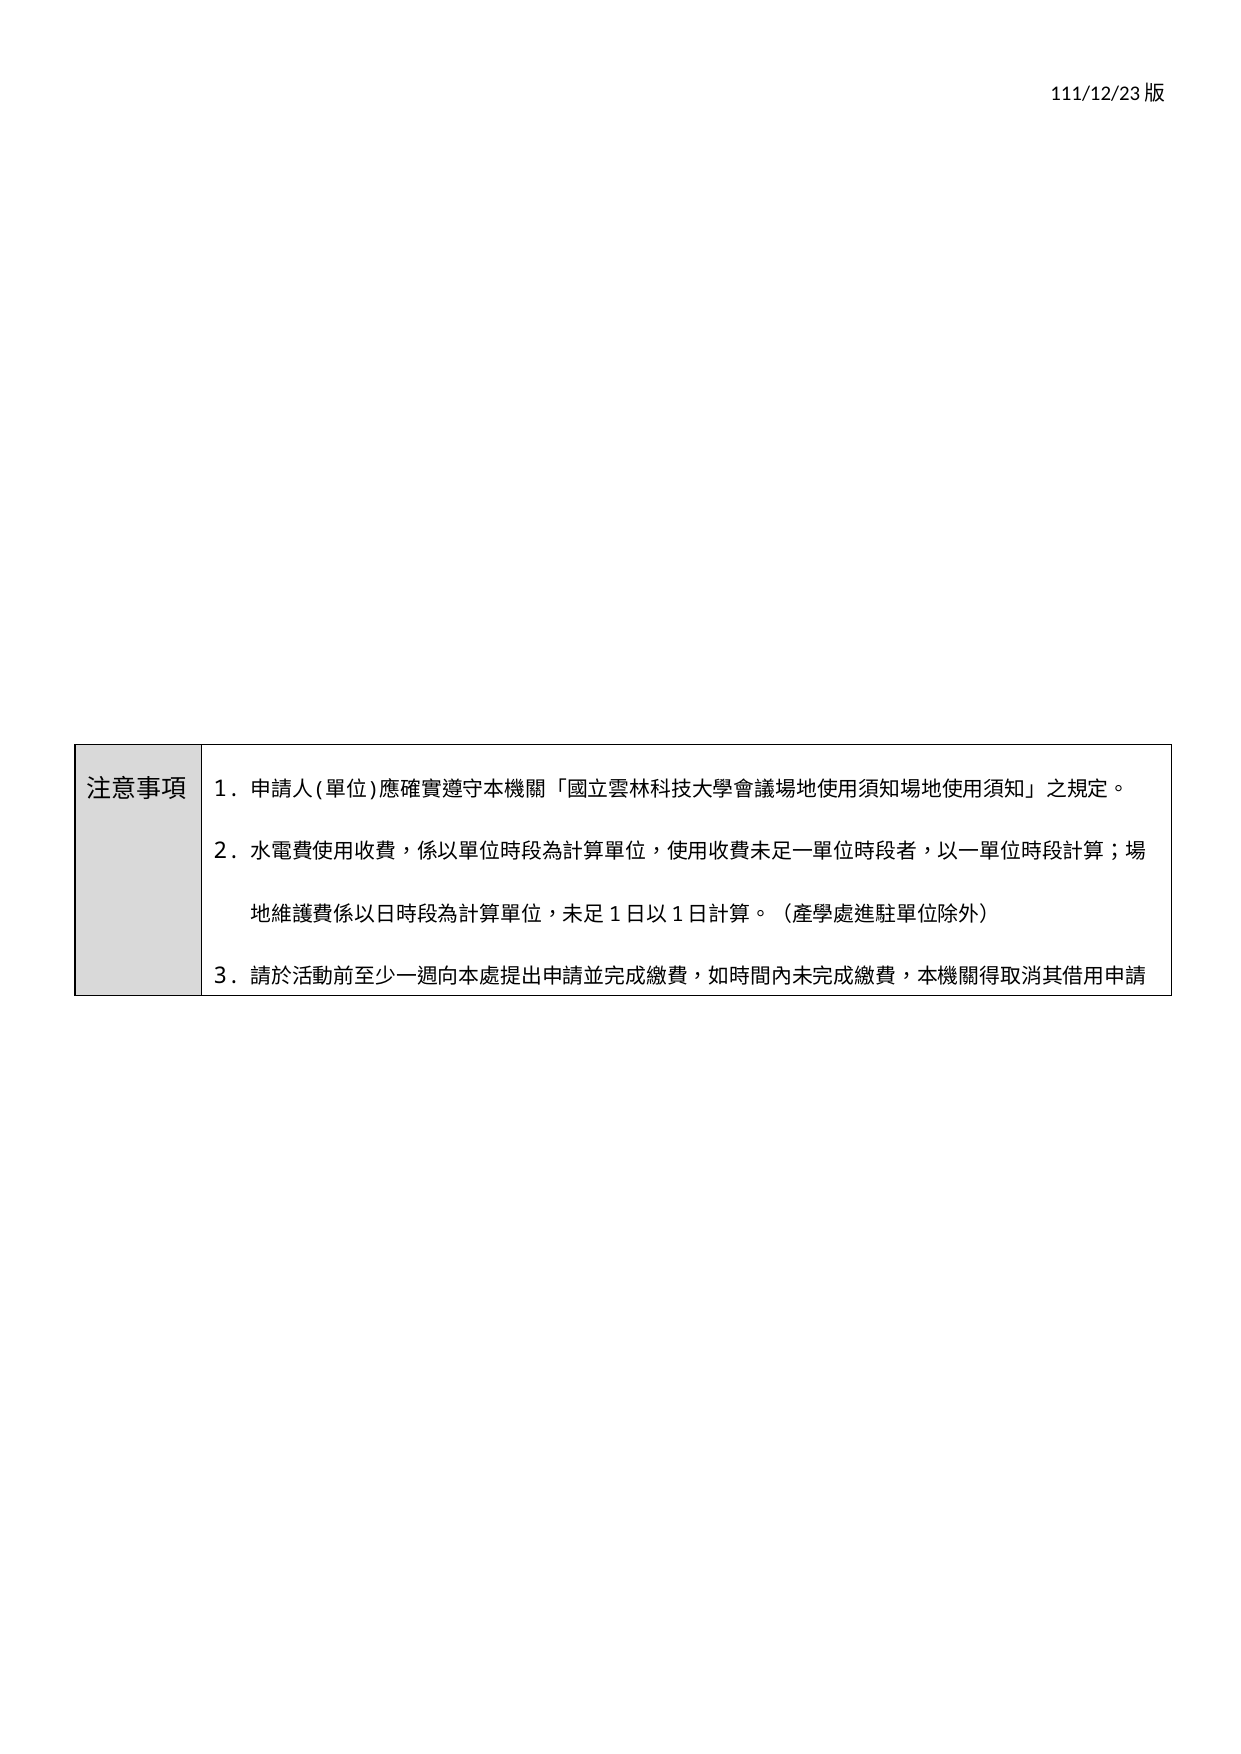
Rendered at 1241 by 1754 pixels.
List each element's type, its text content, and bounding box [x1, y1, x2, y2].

table_cell 注意事項 [76, 745, 201, 995]
table_cell 申請人(單位)應確實遵守本機關「國立雲林科技大學會議場地使用須知場地使用須知」之規定。 水電費使用收費，係以單位時段為計算單位，使用收費未足一單位時段者，以一單位時段計算；場地維護費係以日時段為計算單位，未足1日以1日計算。（產學處進駐單位除外） 請於活動前至少一週向本處提出申請並完成繳費，如時間內未完成繳費，本機關得取消其借用申請另行運用，如遇特殊情況，得由本機關同意最遲於活動當日完成繳納。 借用單位經核准使用後，於其使用期間 2 週前，如遇有本大樓緊急需要經本管理單位主管核示者，有權取消借用，借用單位應無條件放棄。如有繳費用乙事 則無息退還，或申請延期優先使用。 本機關得派員不定時至活動現場監督場地使用，活動期間並應接受本機關場地管理人員之督導。 本機關提供使用場地原有之燈具、電扇、音響等所有電器設備，申請人(單位)須維持原有運作模式，未經本機關同意，不得自行更改其電路。如有額外加設之裝置，如燈光音響等，不得損及本機關設備，必要時得自行加設臨時發電機。 場地使用後之場所清潔與會後復原工作由申請人(單位)負責，垃圾不得留置於本機關場地內。場地未清潔復原者，本校將派員處理，所需費用將由保證金逕行扣除，嗣後並將不予續借。 申請單位如有張貼海報或廣告需求，應事先向本校申請同意，如有未經申請隨意張貼情形時，本校得派員處理，所需費用將由保證金逕行扣除，嗣後並將不予續借。 本機關場地因提供使用，致發生設施損壞或財物損失，申請人(單位)須負維修與全額賠償責任。 活動期間，申請人(單位)應負責參加活動人員之安全並辦理應該的保險。 使用期間倘有需要，申請人(單位)轉知相關與會人員應依規定車位停車、並惠派人員支援本校駐警隊管制車輛、身份辨別。 本校為無菸校園，敬請配合通知及管理與會人員不得吸菸。 活動結束後，應於一星期內持原繳保證金之單據以憑辦理退還保證金。 請與本處確認欲借空間及時段尚無人借用後，再填寫本表送至產學處核章，若有其他需求，請於本表單上註明。 若活動於8點開始，請務必提前一日至管理單位領取鑰匙或門禁卡。 請詳閱場地之借用管理辦法及操作說明，若未遵守，將依規定辦理。 [202, 745, 1171, 995]
